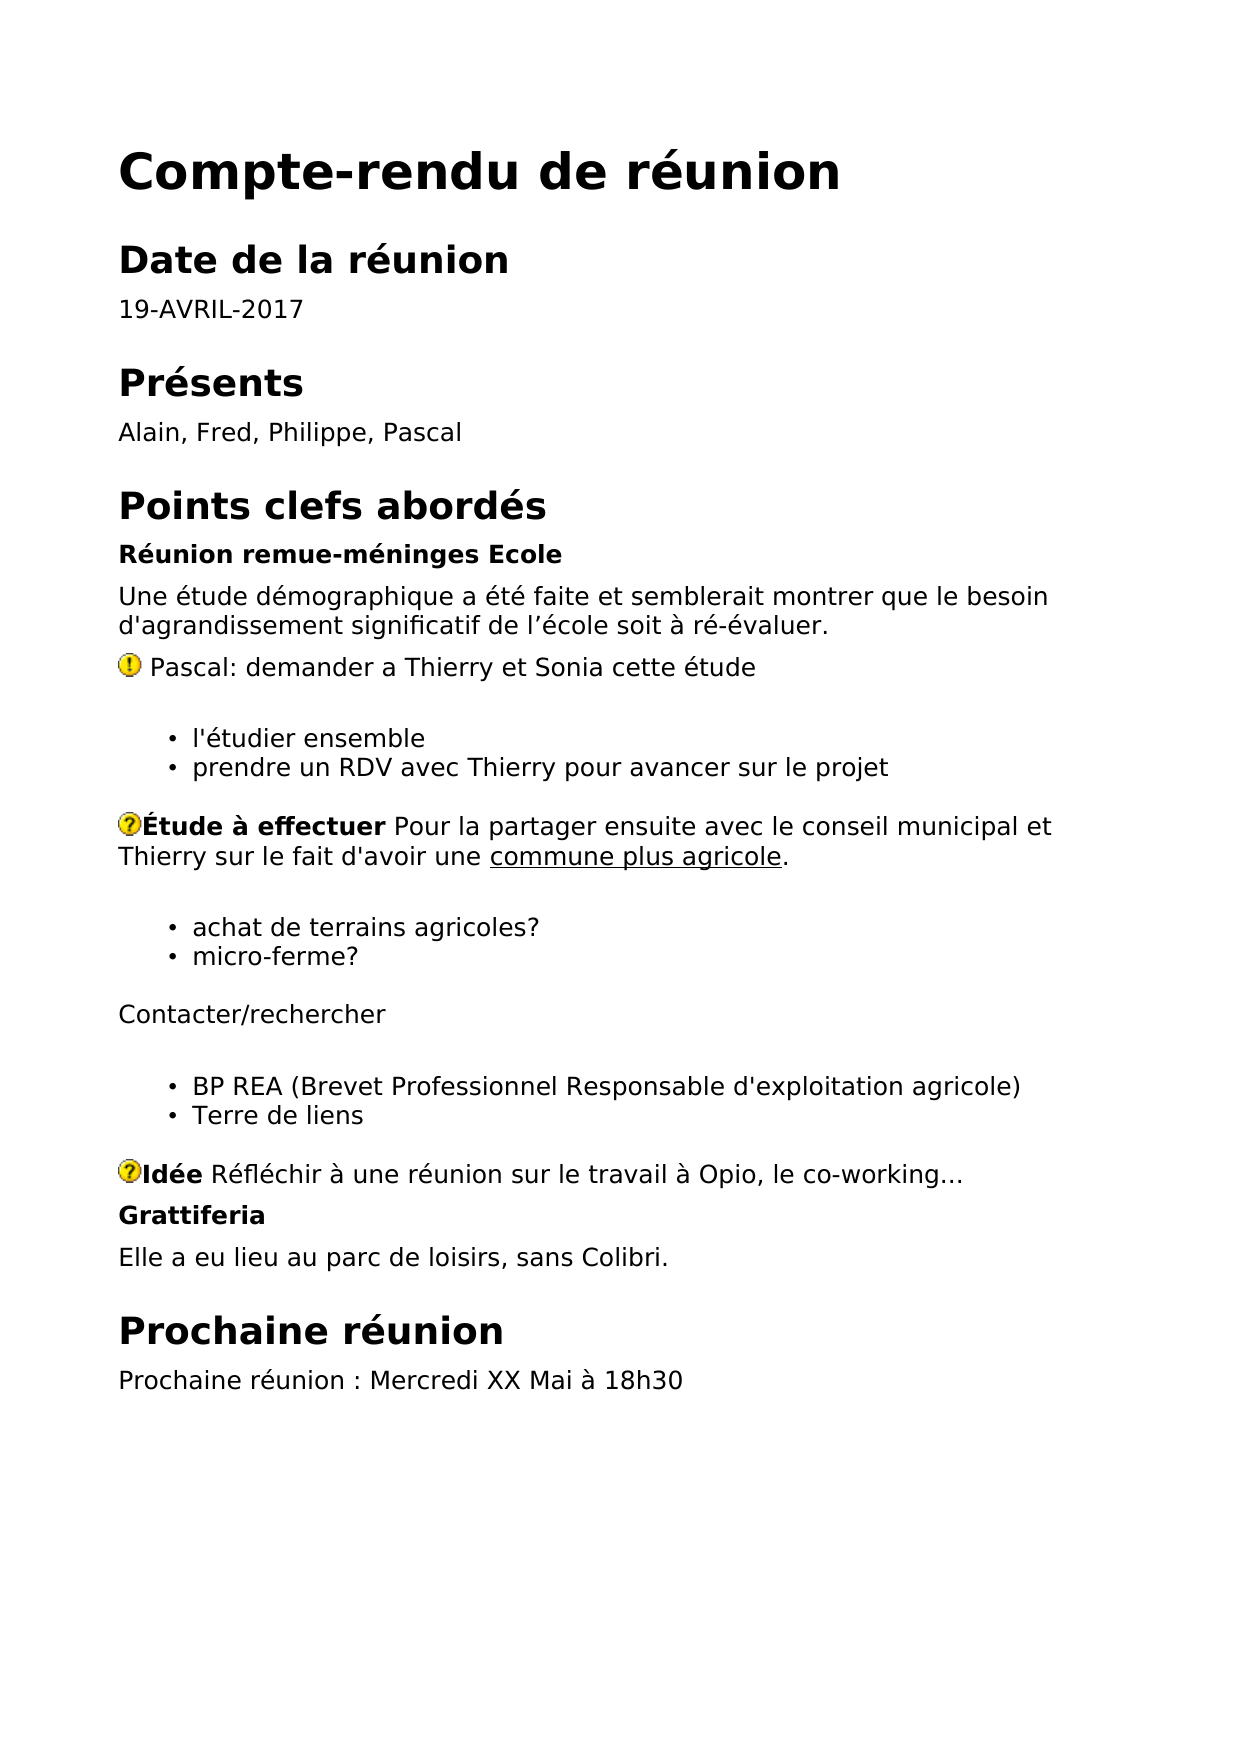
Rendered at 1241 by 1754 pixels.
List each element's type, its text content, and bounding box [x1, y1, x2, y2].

text Réunion remue-méninges Ecole [118, 541, 1122, 570]
subtitle Date de la réunion [118, 239, 1122, 282]
text Elle a eu lieu au parc de loisirs, sans Colibri. [118, 1243, 1122, 1272]
text Contacter/rechercher [118, 1001, 1122, 1030]
text Alain, Fred, Philippe, Pascal [118, 418, 1122, 447]
text Idée Réfléchir à une réunion sur le travail à Opio, le co-working... [118, 1159, 1122, 1189]
list BP REA (Brevet Professionnel Responsable d'exploitation agricole) [177, 1072, 1122, 1101]
subtitle Prochaine réunion [118, 1310, 1122, 1353]
text Étude à effectuer Pour la partager ensuite avec le conseil municipal et Thierry sur le fait d'avoir une commune plus agricole. [118, 812, 1122, 871]
subtitle Points clefs abordés [118, 484, 1122, 528]
picture [118, 653, 142, 677]
list Terre de liens [177, 1101, 1122, 1130]
picture [118, 812, 142, 836]
list prendre un RDV avec Thierry pour avancer sur le projet [177, 754, 1122, 783]
picture [118, 1159, 142, 1183]
list micro-ferme? [177, 942, 1122, 971]
text Prochaine réunion : Mercredi XX Mai à 18h30 [118, 1366, 1122, 1395]
text Une étude démographique a été faite et semblerait montrer que le besoin d'agrandissement significatif de l’école soit à ré-évaluer. [118, 582, 1122, 641]
subtitle Présents [118, 362, 1122, 405]
text Grattiferia [118, 1201, 1122, 1231]
text 19-AVRIL-2017 [118, 295, 1122, 324]
list achat de terrains agricoles? [177, 913, 1122, 942]
list l'étudier ensemble [177, 724, 1122, 754]
text Pascal: demander a Thierry et Sonia cette étude [118, 653, 1122, 682]
subtitle Compte-rendu de réunion [118, 143, 1122, 201]
